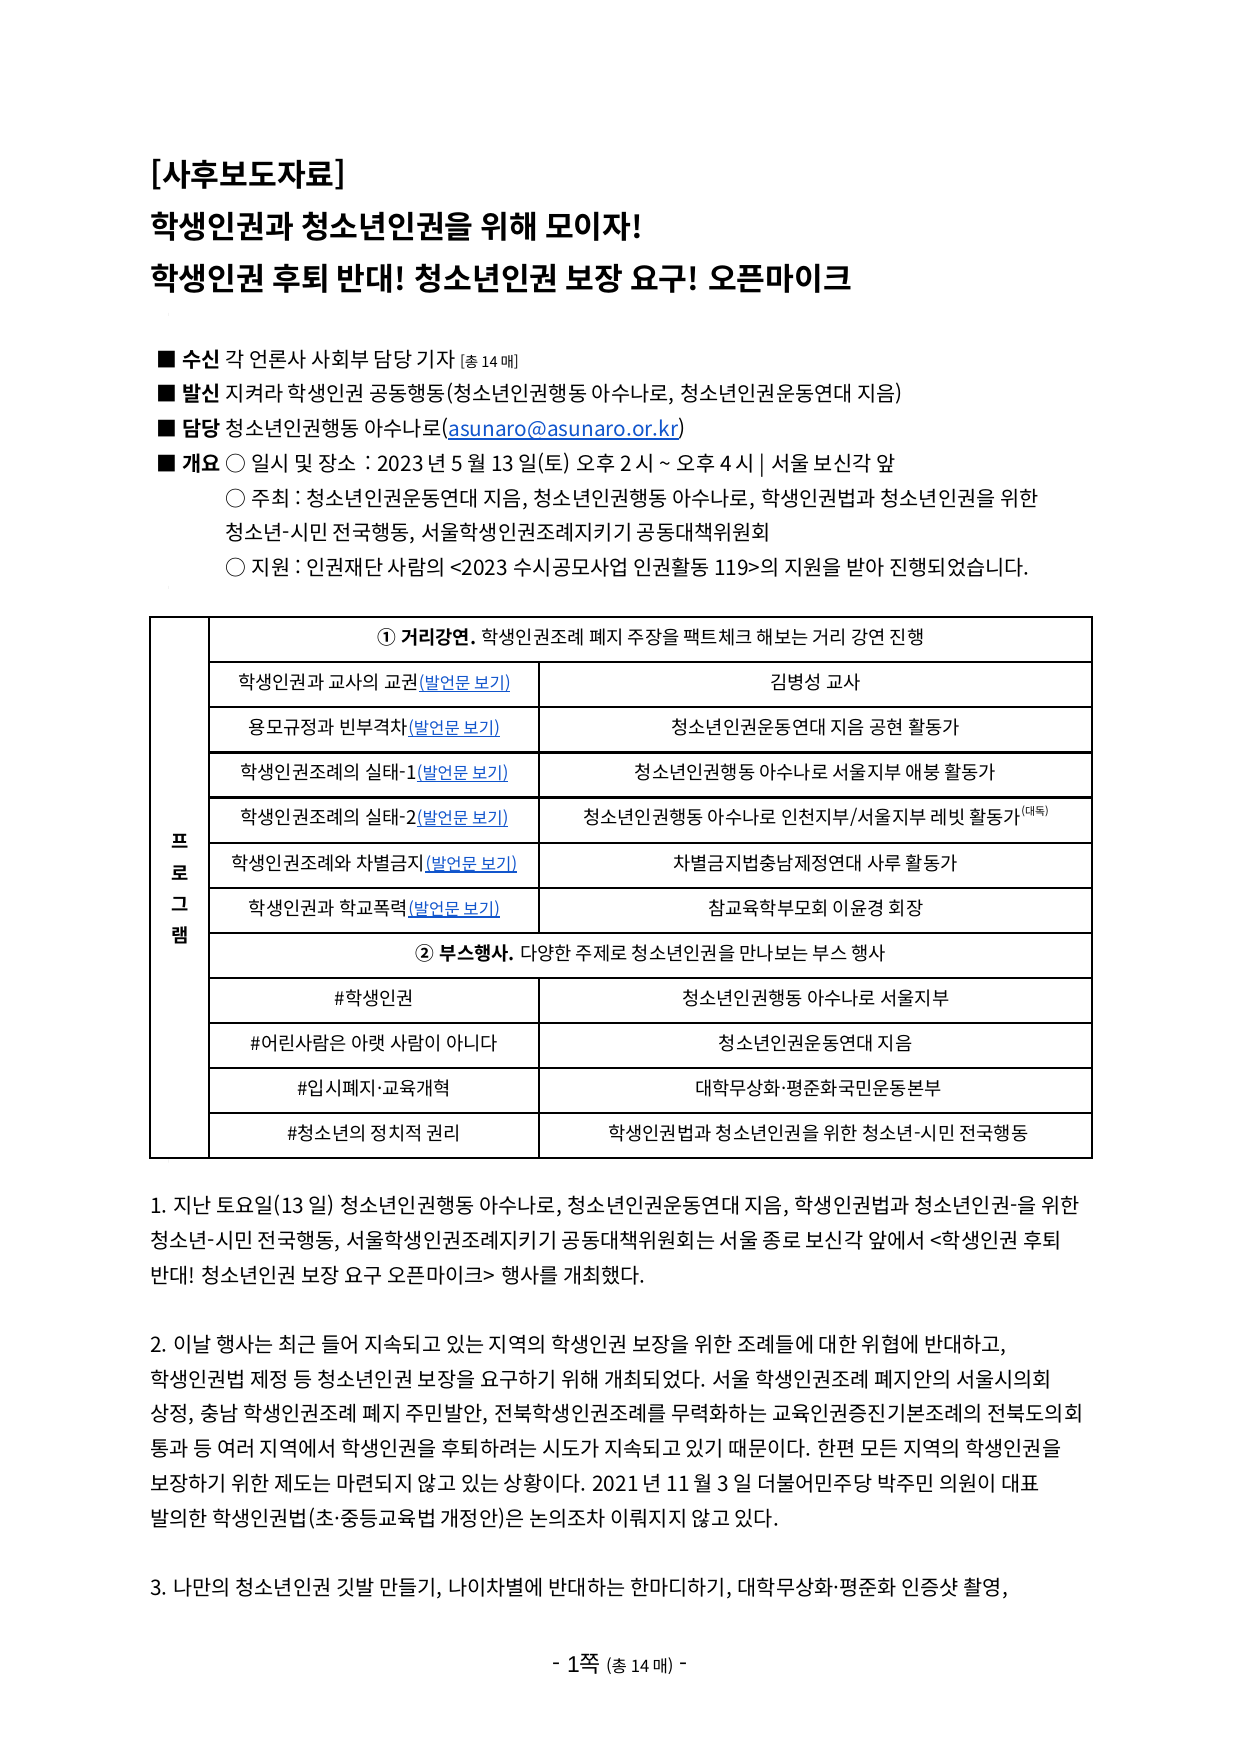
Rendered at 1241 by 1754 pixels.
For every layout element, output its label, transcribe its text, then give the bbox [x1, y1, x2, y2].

table_cell 학생인권조례의 실태-1(발언문 보기) [210, 754, 538, 796]
text ■ 수신 각 언론사 사회부 담당 기자 [총 14매] [150, 343, 1090, 373]
table_cell 청소년인권운동연대 지음 공현 활동가 [540, 708, 1091, 751]
table_header ① 거리강연. 학생인권조례 폐지 주장을 팩트체크 해보는 거리 강연 진행 [210, 618, 1091, 661]
table_cell 참교육학부모회 이윤경 회장 [540, 889, 1091, 932]
table_cell #입시폐지·교육개혁 [210, 1069, 538, 1112]
table_cell 학생인권법과 청소년인권을 위한 청소년-시민 전국행동 [540, 1114, 1091, 1157]
table_cell 용모규정과 빈부격차(발언문 보기) [210, 708, 538, 751]
table_cell 청소년인권행동 아수나로 서울지부 [540, 979, 1091, 1022]
table_cell 청소년인권행동 아수나로 서울지부 애붕 활동가 [540, 754, 1091, 796]
table_cell 학생인권과 학교폭력(발언문 보기) [210, 889, 538, 932]
text 1. 지난 토요일(13일) 청소년인권행동 아수나로, 청소년인권운동연대 지음, 학생인권법과 청소년인권-을 위한 청소년-시민 전국행동, 서울학생인권조례지키기 공동대책위원회는 서울 종로 보신각 앞에서 <학생인권 후퇴 반대! 청소년인권 보장 요구 오픈마이크> 행사를 개최했다. [150, 1189, 1090, 1289]
table_cell 대학무상화·평준화국민운동본부 [540, 1069, 1091, 1112]
table_cell 학생인권과 교사의 교권(발언문 보기) [210, 663, 538, 706]
table_header 프 로 그 램 [151, 618, 208, 1157]
text 학생인권과 청소년인권을 위해 모이자! [150, 202, 1090, 247]
text ○ 지원 : 인권재단 사람의 <2023 수시공모사업 인권활동119>의 지원을 받아 진행되었습니다. [225, 551, 1090, 581]
text [사후보도자료] [150, 150, 1090, 195]
table_cell 차별금지법충남제정연대 사루 활동가 [540, 844, 1091, 887]
table_cell 청소년인권운동연대 지음 [540, 1024, 1091, 1067]
table_cell #어린사람은 아랫 사람이 아니다 [210, 1024, 538, 1067]
text ○ 주최 : 청소년인권운동연대 지음, 청소년인권행동 아수나로, 학생인권법과 청소년인권을 위한 청소년-시민 전국행동, 서울학생인권조례지키기 공동대책위원회 [225, 482, 1090, 547]
table_cell 김병성 교사 [540, 663, 1091, 706]
text 2. 이날 행사는 최근 들어 지속되고 있는 지역의 학생인권 보장을 위한 조례들에 대한 위협에 반대하고, 학생인권법 제정 등 청소년인권 보장을 요구하기 위해 개최되었다. 서울 학생인권조례 폐지안의 서울시의회 상정, 충남 학생인권조례 폐지 주민발안, 전북학생인권조례를 무력화하는 교육인권증진기본조례의 전북도의회 통과 등 여러 지역에서 학생인권을 후퇴하려는 시도가 지속되고 있기 때문이다. 한편 모든 지역의 학생인권을 보장하기 위한 제도는 마련되지 않고 있는 상황이다. 2021년 11월 3일 더불어민주당 박주민 의원이 대표 발의한 학생인권법(초·중등교육법 개정안)은 논의조차 이뤄지지 않고 있다. [150, 1328, 1090, 1532]
text 3. 나만의 청소년인권 깃발 만들기, 나이차별에 반대하는 한마디하기, 대학무상화·평준화 인증샷 촬영, [150, 1571, 1090, 1601]
text 학생인권 후퇴 반대! 청소년인권 보장 요구! 오픈마이크 [150, 254, 1090, 299]
table_cell 학생인권조례와 차별금지(발언문 보기) [210, 844, 538, 887]
table_cell ② 부스행사. 다양한 주제로 청소년인권을 만나보는 부스 행사 [210, 934, 1091, 977]
text ■ 개요 ○ 일시 및 장소 : 2023년 5월 13일(토) 오후 2시 ~ 오후 4시 | 서울 보신각 앞 [150, 447, 1090, 477]
table_cell 학생인권조례의 실태-2(발언문 보기) [210, 799, 538, 842]
text ■ 담당 청소년인권행동 아수나로(asunaro@asunaro.or.kr) [150, 412, 1090, 443]
table_cell #학생인권 [210, 979, 538, 1022]
table_cell 청소년인권행동 아수나로 인천지부/서울지부 레빗 활동가(대독) [540, 799, 1091, 842]
table_cell #청소년의 정치적 권리 [210, 1114, 538, 1157]
text ■ 발신 지켜라 학생인권 공동행동(청소년인권행동 아수나로, 청소년인권운동연대 지음) [150, 378, 1090, 408]
